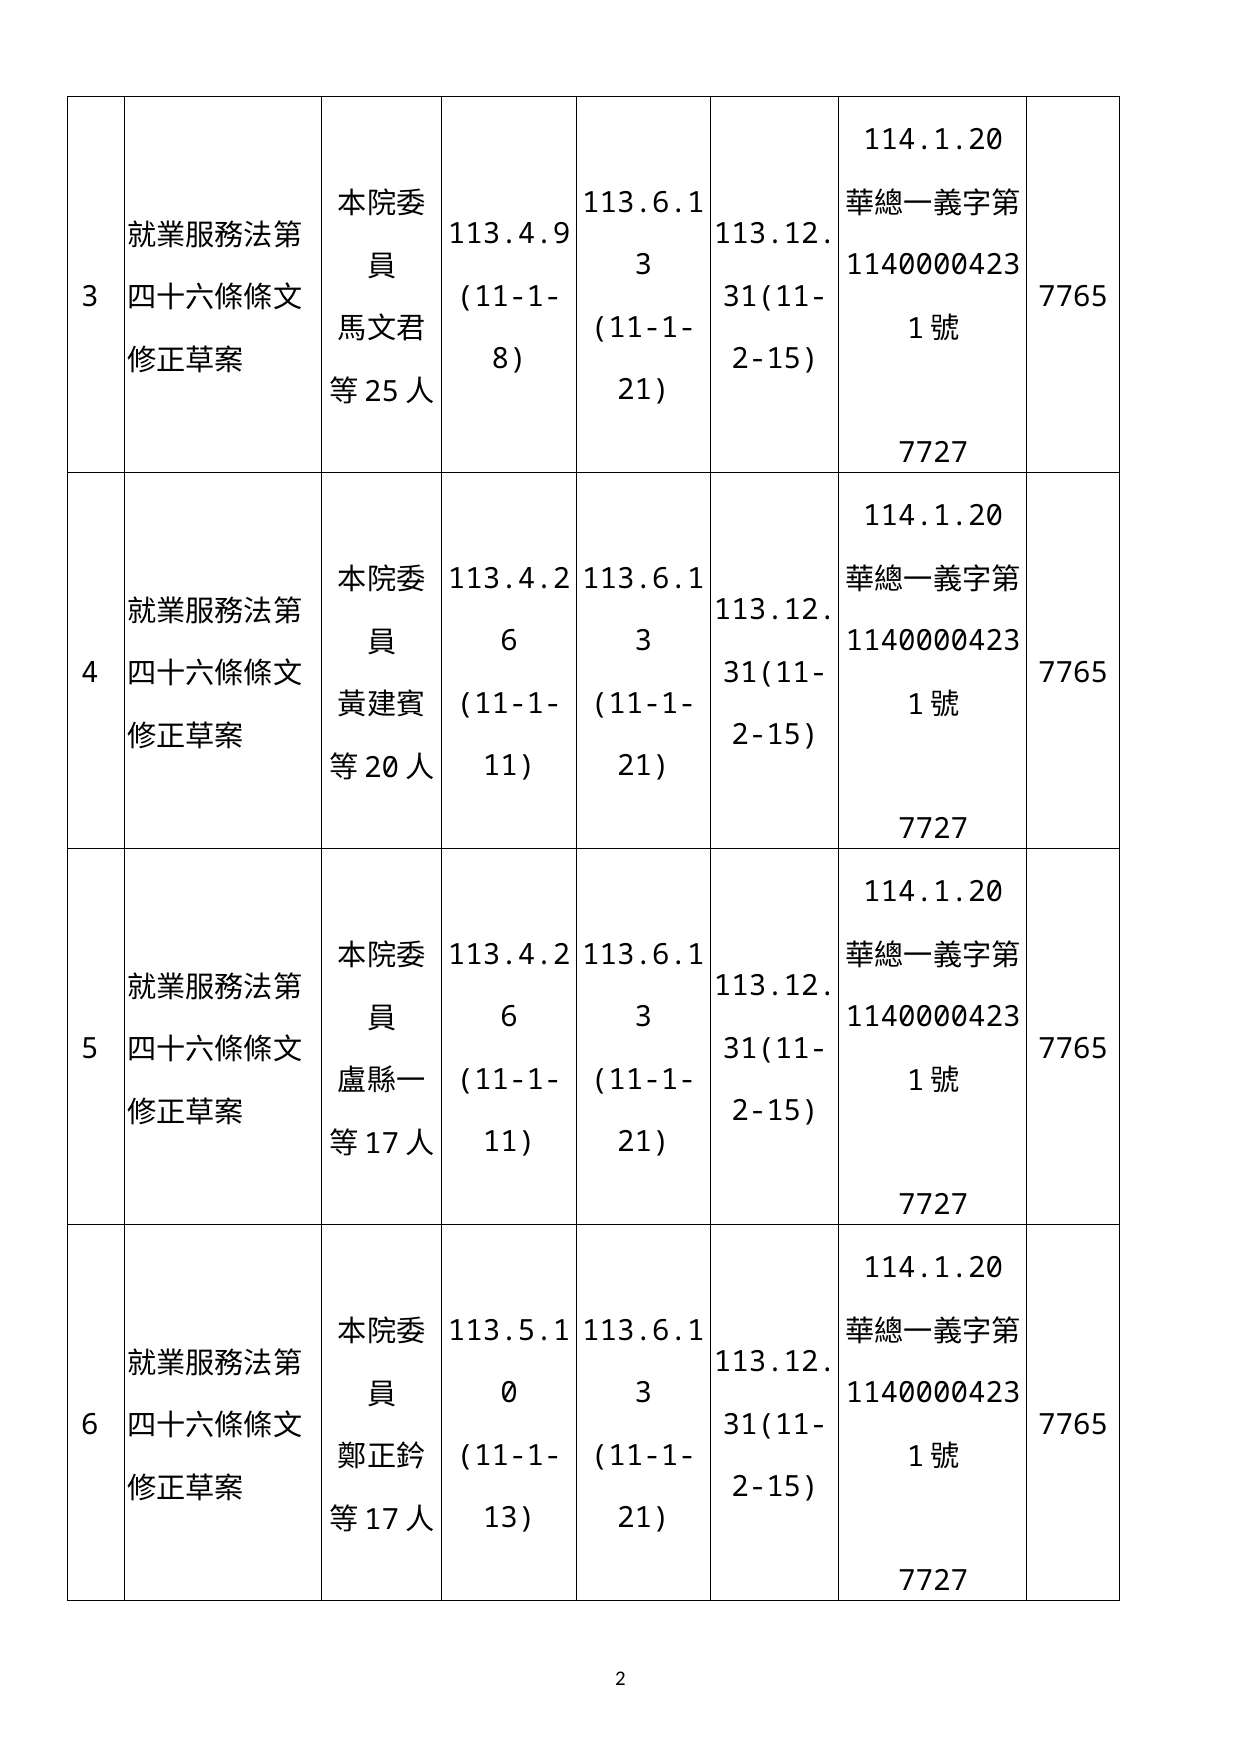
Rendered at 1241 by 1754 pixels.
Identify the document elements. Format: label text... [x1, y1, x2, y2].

table_cell 114.1.20 華總一義字第 11400004231號 7727 [839, 473, 1026, 848]
table_cell [68, 473, 124, 848]
table_cell 就業服務法第四十六條條文修正草案 [125, 1225, 321, 1600]
table_cell 113.4.26 (11-1-11) [442, 849, 576, 1224]
table_cell 113.4.26 (11-1-11) [442, 473, 576, 848]
table_cell 7765 [1027, 849, 1119, 1224]
table_cell 本院委員 黃建賓等20人 [322, 473, 441, 848]
table_cell [68, 1225, 124, 1600]
table_cell [68, 849, 124, 1224]
table_cell 114.1.20 華總一義字第 11400004231號 7727 [839, 849, 1026, 1224]
table_cell 113.12.31(11-2-15) [711, 849, 838, 1224]
table_cell 本院委員 盧縣一等17人 [322, 849, 441, 1224]
table_cell 114.1.20 華總一義字第 11400004231號 7727 [839, 97, 1026, 472]
table_cell [68, 97, 124, 472]
table_cell 113.6.13 (11-1-21) [577, 849, 710, 1224]
table_cell 113.5.10 (11-1-13) [442, 1225, 576, 1600]
table_cell 113.12.31(11-2-15) [711, 473, 838, 848]
table_cell 7765 [1027, 473, 1119, 848]
table_cell 本院委員 馬文君等25人 [322, 97, 441, 472]
table_cell 7765 [1027, 97, 1119, 472]
table_cell 本院委員 鄭正鈐等17人 [322, 1225, 441, 1600]
table_cell 113.6.13 (11-1-21) [577, 1225, 710, 1600]
table_cell 113.12.31(11-2-15) [711, 97, 838, 472]
table_cell 7765 [1027, 1225, 1119, 1600]
table_cell 113.6.13 (11-1-21) [577, 473, 710, 848]
table_cell 113.12.31(11-2-15) [711, 1225, 838, 1600]
table_cell 就業服務法第四十六條條文修正草案 [125, 473, 321, 848]
table_cell 114.1.20 華總一義字第 11400004231號 7727 [839, 1225, 1026, 1600]
table_cell 就業服務法第四十六條條文修正草案 [125, 849, 321, 1224]
table_cell 113.4.9 (11-1-8) [442, 97, 576, 472]
table_cell 就業服務法第四十六條條文修正草案 [125, 97, 321, 472]
table_cell 113.6.13 (11-1-21) [577, 97, 710, 472]
